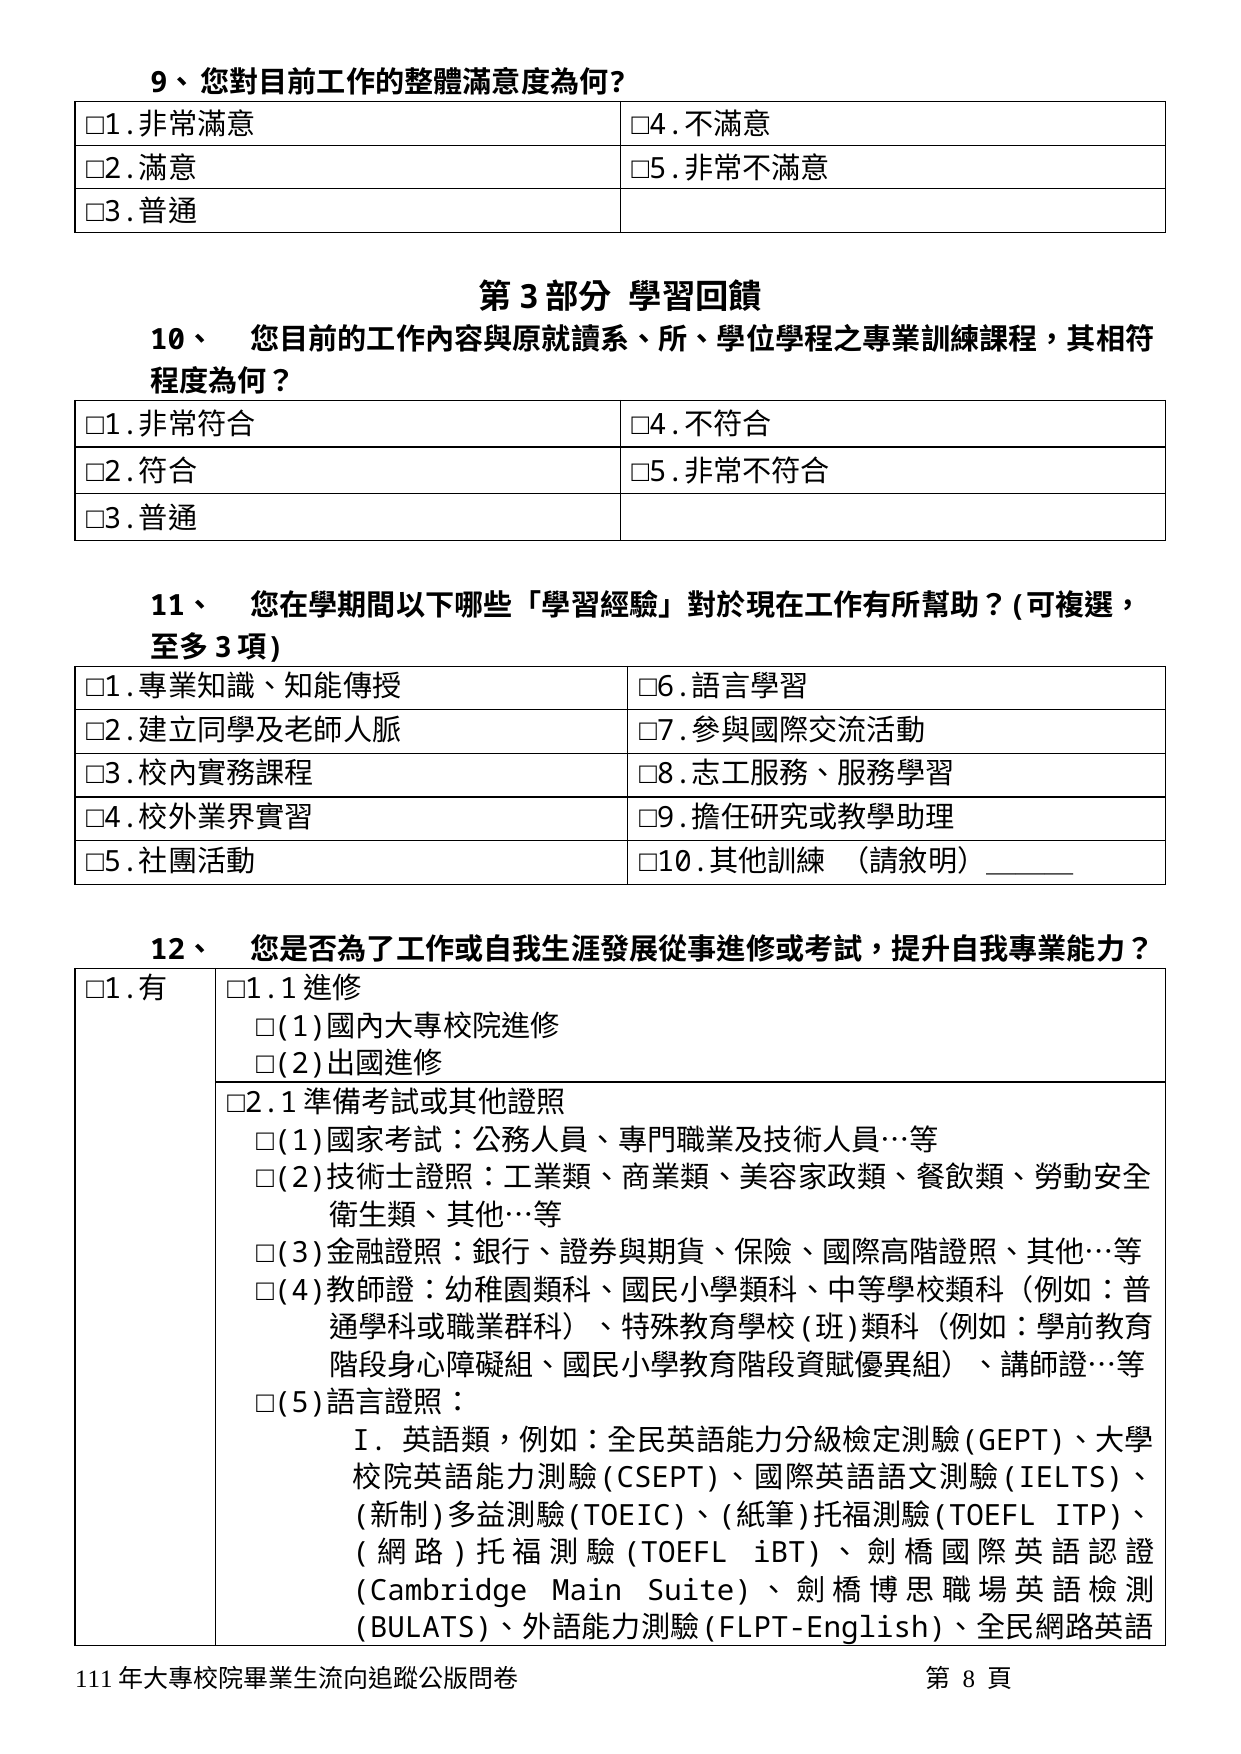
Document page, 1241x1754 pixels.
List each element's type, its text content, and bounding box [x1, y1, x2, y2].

table_header □4.不符合 [621, 401, 1165, 446]
list 您在學期間以下哪些「學習經驗」對於現在工作有所幫助？(可複選，至多3項) [150, 582, 1165, 666]
list 您對目前工作的整體滿意度為何? [150, 59, 1165, 101]
table_cell □2.滿意 [76, 146, 620, 188]
table_cell □3.普通 [76, 494, 620, 540]
table_cell □10.其他訓練 （請敘明）＿＿＿ [628, 841, 1165, 883]
table_cell □7.參與國際交流活動 [628, 710, 1165, 753]
table_cell □9.擔任研究或教學助理 [628, 798, 1165, 840]
table_cell □2.建立同學及老師人脈 [76, 710, 627, 753]
table_cell □3.校內實務課程 [76, 754, 627, 796]
text 第3部分 學習回饋 [75, 275, 1165, 316]
table_cell □2.符合 [76, 448, 620, 493]
table_header □1.1進修 □(1)國內大專校院進修 □(2)出國進修 [216, 969, 1165, 1081]
table_header □1.非常符合 [76, 401, 620, 446]
table_cell [621, 189, 1165, 232]
table_cell □5.非常不符合 [621, 448, 1165, 493]
table_header □1.有 [76, 969, 215, 1645]
table_header □4.不滿意 [621, 102, 1165, 144]
table_cell [621, 494, 1165, 540]
list 您是否為了工作或自我生涯發展從事進修或考試，提升自我專業能力？ [150, 926, 1165, 968]
table_cell □2.1準備考試或其他證照 □(1)國家考試：公務人員、專門職業及技術人員…等 □(2)技術士證照：工業類、商業類、美容家政類、餐飲類、勞動安全衛生類、其他…等 □(3)金融證照：銀行、證券與期貨、保險、國際高階證照、其他…等 □(4)教師證：幼稚園類科、國民小學類科、中等學校類科（例如：普通學科或職業群科）、特殊教育學校(班)類科（例如：學前教育階段身心障礙組、國民小學教育階段資賦優異組）、講師證…等 □(5)語言證照： 英語類，例如：全民英語能力分級檢定測驗(GEPT)、大學校院英語能力測驗(CSEPT)、國際英語語文測驗(IELTS)、(新制)多益測驗(TOEIC)、(紙筆)托福測驗(TOEFL ITP)、(網路)托福測驗(TOEFL iBT)、劍橋國際英語認證(Cambridge Main Suite)、劍橋博思職場英語檢測(BULATS)、外語能力測驗(FLPT-English)、全民網路英語 [216, 1083, 1165, 1645]
table_header □1.非常滿意 [76, 102, 620, 144]
table_header □1.專業知識、知能傳授 [76, 667, 627, 709]
table_cell □5.社團活動 [76, 841, 627, 883]
table_cell □3.普通 [76, 189, 620, 232]
table_cell □4.校外業界實習 [76, 798, 627, 840]
table_cell □8.志工服務、服務學習 [628, 754, 1165, 796]
list 您目前的工作內容與原就讀系、所、學位學程之專業訓練課程，其相符程度為何？ [150, 316, 1165, 400]
table_cell □5.非常不滿意 [621, 146, 1165, 188]
table_header □6.語言學習 [628, 667, 1165, 709]
